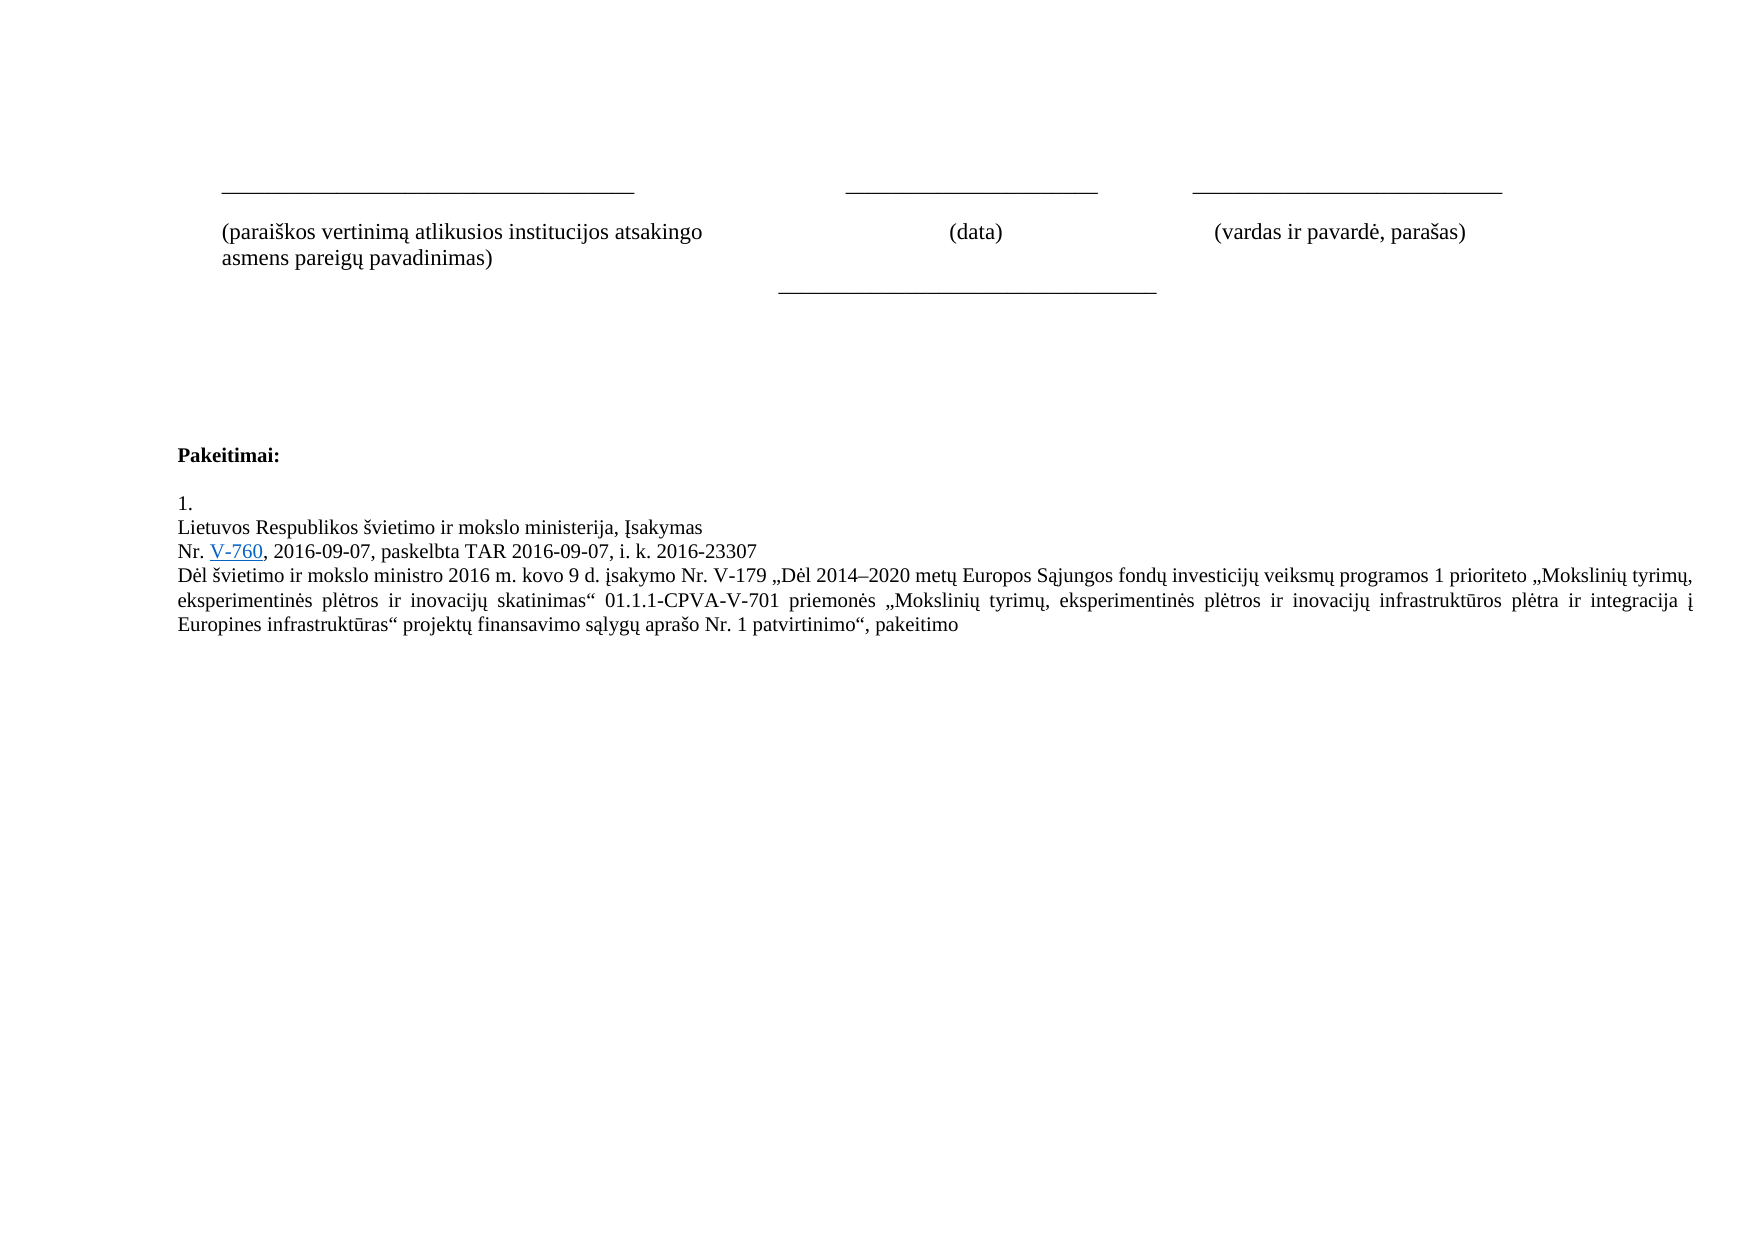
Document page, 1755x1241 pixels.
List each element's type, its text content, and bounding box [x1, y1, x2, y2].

text _________________________________ [222, 270, 1696, 297]
text 1. [177, 491, 1696, 515]
text (paraiškos vertinimą atlikusios institucijos atsakingo (data) (vardas ir pavardė, parašas) [222, 218, 1696, 244]
text Dėl švietimo ir mokslo ministro 2016 m. kovo 9 d. įsakymo Nr. V-179 „Dėl 2014–2020 metų Europos Sąjungos fondų investicijų veiksmų programos 1 prioriteto „Mokslinių tyrimų, eksperimentinės plėtros ir inovacijų skatinimas“ 01.1.1-CPVA-V-701 priemonės „Mokslinių tyrimų, eksperimentinės plėtros ir inovacijų infrastruktūros plėtra ir integracija į Europines infrastruktūras“ projektų finansavimo sąlygų aprašo Nr. 1 patvirtinimo“, pakeitimo [177, 563, 1696, 636]
text Lietuvos Respublikos švietimo ir mokslo ministerija, Įsakymas [177, 515, 1696, 539]
text Pakeitimai: [177, 443, 1696, 467]
text asmens pareigų pavadinimas) [222, 244, 1696, 270]
text ____________________________________ ______________________ ___________________________ [222, 170, 1696, 196]
text Nr. V-760, 2016-09-07, paskelbta TAR 2016-09-07, i. k. 2016-23307 [177, 539, 1696, 563]
